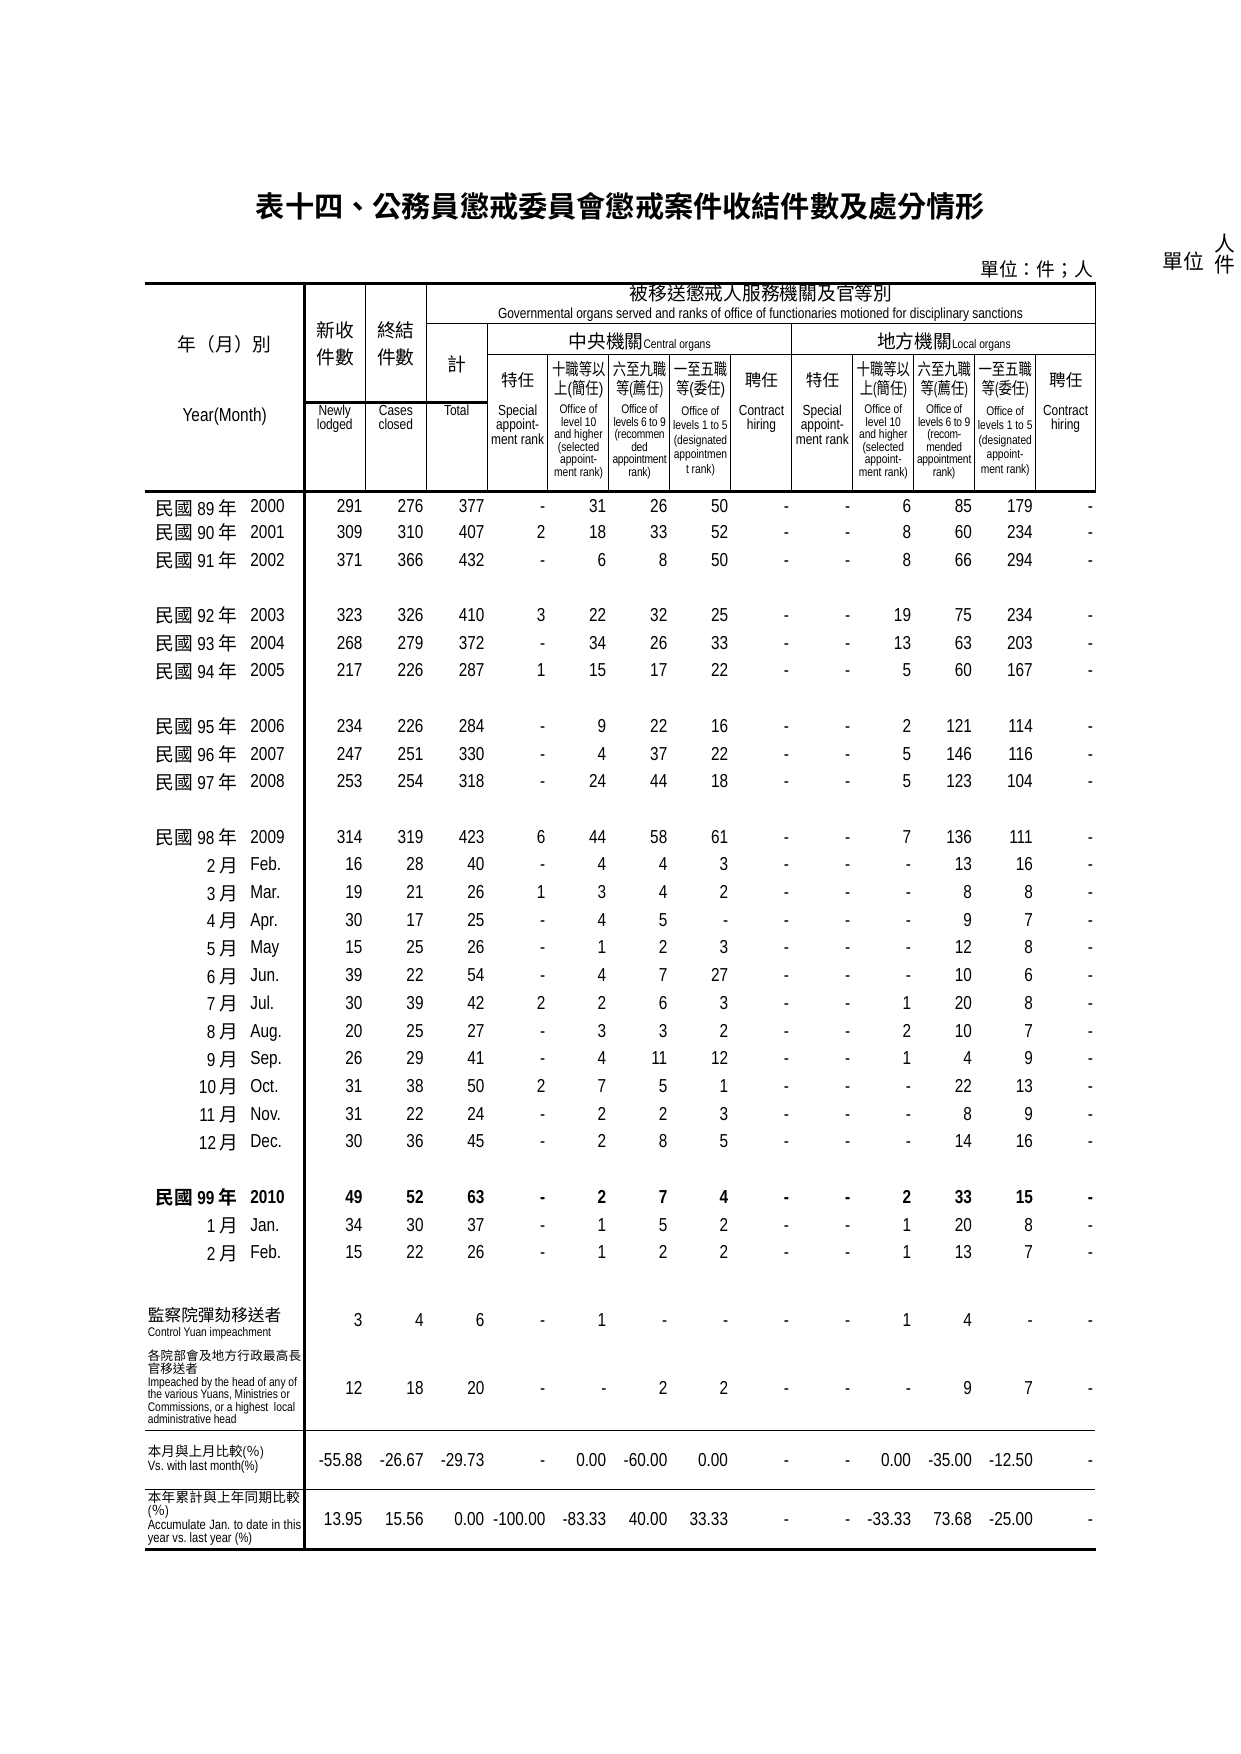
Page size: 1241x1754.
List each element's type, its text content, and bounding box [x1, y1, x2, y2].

table_cell 7 [548, 1072, 609, 1100]
table_cell 2 [670, 1017, 731, 1044]
table_cell - [1035, 1430, 1096, 1488]
table_cell 50 [426, 1072, 487, 1100]
table_cell 50 [670, 493, 731, 518]
table_cell - [731, 1346, 792, 1429]
table_cell [247, 684, 303, 712]
table_cell [365, 795, 426, 823]
table_cell 24 [548, 767, 609, 795]
table_cell - [731, 740, 792, 767]
table_cell [609, 1155, 670, 1183]
table_cell 民國 89年 [145, 493, 247, 518]
table_cell 9 [975, 1100, 1035, 1127]
table_cell [731, 1266, 792, 1294]
table_cell [365, 1155, 426, 1183]
table_cell 6 [609, 989, 670, 1017]
table_cell 民國 93年 [145, 629, 247, 656]
table_cell [306, 1155, 365, 1183]
table_cell 34 [306, 1211, 365, 1238]
table_cell - [487, 546, 548, 573]
table_cell - [487, 1431, 548, 1488]
table_cell 2 [609, 1346, 670, 1429]
table_cell [548, 684, 609, 712]
table_cell 10 [914, 961, 974, 989]
table_cell 2008 [247, 767, 303, 795]
table_cell 2 [548, 989, 609, 1017]
table_cell 5 [609, 1211, 670, 1238]
table_cell Sep. [247, 1044, 303, 1072]
table_cell 73.68 [914, 1490, 974, 1548]
table_cell 247 [306, 740, 365, 767]
table_cell 1 [548, 1294, 609, 1346]
table_cell - [792, 1490, 853, 1548]
text 表十四、公務員懲戒委員會懲戒案件收結件數及處分情形 [148, 183, 1092, 225]
table_cell 111 [975, 823, 1035, 850]
table_cell 1月 [145, 1211, 247, 1238]
table_cell 85 [914, 493, 974, 518]
table_cell - [731, 1128, 792, 1155]
table_cell 0.00 [548, 1431, 609, 1488]
table_cell 2 [670, 878, 731, 906]
table_cell Mar. [247, 878, 303, 906]
table_cell - [853, 850, 913, 878]
table_cell [670, 1266, 731, 1294]
table_cell [914, 573, 974, 601]
table_cell 253 [306, 767, 365, 795]
table_cell [145, 1266, 247, 1294]
table_cell [609, 1266, 670, 1294]
table_cell 聘任 [1036, 355, 1095, 401]
table_cell 9月 [145, 1044, 247, 1072]
table_cell - [731, 629, 792, 656]
table_cell 371 [306, 546, 365, 573]
table_cell Newly lodged [306, 404, 365, 490]
table_cell 2006 [247, 712, 303, 739]
table_cell 11月 [145, 1100, 247, 1127]
table_cell - [731, 906, 792, 933]
table_cell 一至五職等(委任) [670, 355, 730, 401]
table_cell 8 [609, 1128, 670, 1155]
table_cell - [1035, 878, 1096, 906]
table_cell [731, 1155, 792, 1183]
table_cell 3 [670, 989, 731, 1017]
table_cell [792, 684, 853, 712]
table_cell 39 [365, 989, 426, 1017]
table_cell - [1035, 712, 1096, 739]
table_cell 75 [914, 601, 974, 629]
table_cell - [487, 1211, 548, 1238]
table_cell 15 [975, 1183, 1035, 1211]
table_cell [792, 1266, 853, 1294]
table_cell 17 [365, 906, 426, 933]
table_cell - [1035, 1294, 1096, 1346]
table_cell 22 [609, 712, 670, 739]
table_cell 268 [306, 629, 365, 656]
table_cell - [792, 878, 853, 906]
table_cell 42 [426, 989, 487, 1017]
table_cell [731, 684, 792, 712]
table_cell 423 [426, 823, 487, 850]
table_cell 4 [914, 1294, 974, 1346]
table_cell 8 [975, 989, 1035, 1017]
table_cell - [1035, 518, 1096, 546]
table_cell - [731, 1238, 792, 1266]
table_cell 20 [914, 1211, 974, 1238]
table_cell 3月 [145, 878, 247, 906]
table_cell 0.00 [853, 1431, 913, 1488]
table_cell 407 [426, 518, 487, 546]
table_cell 34 [548, 629, 609, 656]
table_cell Office of levels 6 to 9 (recommended appointment rank) [609, 401, 669, 490]
table_cell [247, 1155, 303, 1183]
table_cell [487, 573, 548, 601]
table_cell 2月 [145, 1238, 247, 1266]
table_cell 26 [609, 629, 670, 656]
table_cell 0.00 [670, 1431, 731, 1488]
table_cell 8 [853, 546, 913, 573]
table_cell - [792, 1346, 853, 1429]
table_cell 217 [306, 656, 365, 684]
table_cell - [731, 1431, 792, 1488]
table_cell [914, 795, 974, 823]
table_cell 2000 [247, 493, 303, 518]
table_cell [247, 1266, 303, 1294]
table_cell 8 [914, 878, 974, 906]
table_cell 22 [365, 961, 426, 989]
table_cell [426, 684, 487, 712]
table_cell 2003 [247, 601, 303, 629]
table_cell 19 [306, 878, 365, 906]
table_cell [548, 1155, 609, 1183]
table_cell 4 [609, 878, 670, 906]
table_cell 203 [975, 629, 1035, 656]
text 單位：件；人 [148, 254, 1092, 282]
table_cell 26 [609, 493, 670, 518]
table_cell Dec. [247, 1128, 303, 1155]
table_cell - [792, 1294, 853, 1346]
table_cell 2 [853, 712, 913, 739]
table_cell 12 [914, 934, 974, 961]
table_cell - [487, 1183, 548, 1211]
table_cell [792, 795, 853, 823]
table_cell [487, 1266, 548, 1294]
table_cell 284 [426, 712, 487, 739]
table_cell - [853, 961, 913, 989]
table_cell - [1035, 1044, 1096, 1072]
table_cell [975, 1155, 1035, 1183]
table_cell - [487, 740, 548, 767]
table_cell 13.95 [306, 1490, 365, 1548]
table_cell 33 [609, 518, 670, 546]
table_cell 12 [670, 1044, 731, 1072]
table_cell - [731, 823, 792, 850]
table_cell 5 [853, 767, 913, 795]
table_cell 318 [426, 767, 487, 795]
table_cell 2 [548, 1183, 609, 1211]
table_cell - [731, 989, 792, 1017]
table_cell Special appoint- ment rank [488, 401, 547, 490]
table_cell - [792, 767, 853, 795]
table_cell - [792, 906, 853, 933]
table_header 新收件數 [306, 285, 365, 401]
table_cell 410 [426, 601, 487, 629]
table_cell [426, 1155, 487, 1183]
table_cell 226 [365, 712, 426, 739]
table_cell 4 [609, 850, 670, 878]
table_cell - [792, 1100, 853, 1127]
table_cell 21 [365, 878, 426, 906]
table_cell [609, 795, 670, 823]
table_cell 37 [426, 1211, 487, 1238]
table_cell 2 [670, 1211, 731, 1238]
table_cell Jan. [247, 1211, 303, 1238]
table_cell -26.67 [365, 1431, 426, 1488]
table_cell - [1035, 1100, 1096, 1127]
table_cell 2005 [247, 656, 303, 684]
table_cell 12月 [145, 1128, 247, 1155]
table_cell 30 [306, 989, 365, 1017]
table_cell [426, 795, 487, 823]
table_cell - [609, 1294, 670, 1346]
table_cell May [247, 934, 303, 961]
table_cell - [548, 1346, 609, 1429]
table_cell - [792, 934, 853, 961]
table_cell 25 [365, 934, 426, 961]
table_cell 50 [670, 546, 731, 573]
table_cell [145, 1155, 247, 1183]
table_cell 40 [426, 850, 487, 878]
table_cell 31 [548, 493, 609, 518]
table_cell 16 [670, 712, 731, 739]
table_cell [1035, 795, 1096, 823]
table_cell - [1035, 850, 1096, 878]
table_cell 地方機關Local organs [792, 324, 1095, 354]
table_cell 4 [670, 1183, 731, 1211]
table_cell 2007 [247, 740, 303, 767]
table_cell [365, 684, 426, 712]
table_cell 2 [609, 1238, 670, 1266]
table_cell 5 [853, 656, 913, 684]
table_cell 民國 99年 [145, 1183, 247, 1211]
table_cell 254 [365, 767, 426, 795]
table_cell 民國 97年 [145, 767, 247, 795]
table_cell Total [427, 404, 487, 490]
table_cell - [731, 1183, 792, 1211]
table_cell 33 [670, 629, 731, 656]
table_cell 38 [365, 1072, 426, 1100]
table_cell - [792, 629, 853, 656]
table_cell - [792, 601, 853, 629]
table_cell 29 [365, 1044, 426, 1072]
table_cell 民國 95年 [145, 712, 247, 739]
table_cell 326 [365, 601, 426, 629]
table_cell 3 [670, 934, 731, 961]
table_cell 7 [975, 1238, 1035, 1266]
table_cell 6 [853, 493, 913, 518]
table_cell - [792, 823, 853, 850]
text [1162, 270, 1240, 277]
table_cell 136 [914, 823, 974, 850]
table_cell - [792, 1211, 853, 1238]
table_cell 49 [306, 1183, 365, 1211]
table_cell 63 [914, 629, 974, 656]
table_cell 32 [609, 601, 670, 629]
table_cell [426, 573, 487, 601]
table_cell 58 [609, 823, 670, 850]
table_cell 3 [487, 601, 548, 629]
table_cell [548, 795, 609, 823]
table_cell - [792, 712, 853, 739]
table_cell - [853, 878, 913, 906]
table_cell 8 [975, 878, 1035, 906]
table_cell 2009 [247, 823, 303, 850]
table_cell - [487, 712, 548, 739]
table_cell - [792, 1183, 853, 1211]
table_cell - [1035, 989, 1096, 1017]
table_cell 特任 [488, 355, 547, 401]
table_cell - [792, 1238, 853, 1266]
table_cell - [1035, 629, 1096, 656]
table_cell - [731, 601, 792, 629]
table_cell [247, 573, 303, 601]
table_cell - [487, 850, 548, 878]
table_cell 26 [426, 934, 487, 961]
table_cell - [731, 878, 792, 906]
table_cell - [487, 1294, 548, 1346]
table_cell [487, 795, 548, 823]
table_cell Nov. [247, 1100, 303, 1127]
table_cell - [853, 1100, 913, 1127]
table_cell 中央機關Central organs [488, 324, 791, 354]
table_cell [670, 795, 731, 823]
table_cell 33 [914, 1183, 974, 1211]
table_cell 1 [548, 1238, 609, 1266]
table_cell [487, 1155, 548, 1183]
table_cell 14 [914, 1128, 974, 1155]
table_cell 22 [670, 656, 731, 684]
table_cell 2 [853, 1017, 913, 1044]
table_cell 234 [975, 601, 1035, 629]
table_cell [670, 573, 731, 601]
table_cell 8 [853, 518, 913, 546]
table_cell 276 [365, 493, 426, 518]
table_cell 10月 [145, 1072, 247, 1100]
table_cell [548, 1266, 609, 1294]
table_cell 25 [670, 601, 731, 629]
table_cell 2 [548, 1100, 609, 1127]
table_cell 特任 [792, 355, 852, 401]
table_cell 4 [548, 850, 609, 878]
table_cell 26 [426, 878, 487, 906]
table_cell [853, 573, 913, 601]
table_cell 22 [914, 1072, 974, 1100]
table_cell 1 [853, 1294, 913, 1346]
table_cell 民國 94年 [145, 656, 247, 684]
table_cell 2 [853, 1183, 913, 1211]
table_cell - [792, 1128, 853, 1155]
table_cell - [1035, 767, 1096, 795]
table_cell 287 [426, 656, 487, 684]
table_cell - [487, 1017, 548, 1044]
table_cell 26 [426, 1238, 487, 1266]
table_cell [975, 573, 1035, 601]
table_cell 319 [365, 823, 426, 850]
table_cell 25 [426, 906, 487, 933]
table_cell - [975, 1294, 1035, 1346]
table_cell 377 [426, 493, 487, 518]
table_cell [306, 795, 365, 823]
table_cell - [731, 961, 792, 989]
table_cell -83.33 [548, 1490, 609, 1548]
table_cell Oct. [247, 1072, 303, 1100]
table_cell - [792, 518, 853, 546]
table_cell 8 [609, 546, 670, 573]
table_cell Jul. [247, 989, 303, 1017]
table_cell [487, 684, 548, 712]
table_cell - [487, 1346, 548, 1429]
table_cell 18 [548, 518, 609, 546]
table_cell [1035, 1155, 1096, 1183]
table_cell Office of levels 6 to 9 (recom- mended appointment rank) [914, 401, 974, 490]
table_cell 18 [365, 1346, 426, 1429]
table_cell 15 [306, 934, 365, 961]
table_cell [247, 795, 303, 823]
table_cell 432 [426, 546, 487, 573]
table_cell [145, 684, 247, 712]
table_cell 22 [670, 740, 731, 767]
table_cell 167 [975, 656, 1035, 684]
table_cell 4 [914, 1044, 974, 1072]
table_cell - [853, 1346, 913, 1429]
table_cell 114 [975, 712, 1035, 739]
table_cell [975, 1266, 1035, 1294]
table_cell [731, 573, 792, 601]
table_cell - [731, 1211, 792, 1238]
table_cell - [792, 1044, 853, 1072]
table_cell - [1035, 601, 1096, 629]
table_cell - [731, 712, 792, 739]
table_cell - [792, 546, 853, 573]
table_cell - [731, 518, 792, 546]
table_cell 4 [548, 961, 609, 989]
table_cell [1035, 1266, 1096, 1294]
table_cell 16 [975, 850, 1035, 878]
table_cell 2 [487, 518, 548, 546]
table_cell Office of level 10 and higher (selected appoint- ment rank) [853, 401, 913, 490]
table_cell -35.00 [914, 1431, 974, 1488]
table_cell 2010 [247, 1183, 303, 1211]
table_cell -55.88 [306, 1431, 365, 1488]
table_cell - [731, 1100, 792, 1127]
table_cell 37 [609, 740, 670, 767]
table_cell [609, 684, 670, 712]
table_cell 9 [914, 906, 974, 933]
table_cell 6月 [145, 961, 247, 989]
table_cell 5 [853, 740, 913, 767]
table_cell 7 [609, 1183, 670, 1211]
table_cell [670, 1155, 731, 1183]
table_cell - [487, 934, 548, 961]
table_cell [1035, 684, 1096, 712]
table_cell 8 [975, 934, 1035, 961]
table_cell 36 [365, 1128, 426, 1155]
table_cell Feb. [247, 1238, 303, 1266]
table_cell 2月 [145, 850, 247, 878]
table_cell 22 [365, 1238, 426, 1266]
table_cell 28 [365, 850, 426, 878]
table_cell - [853, 906, 913, 933]
table_cell Feb. [247, 850, 303, 878]
table_cell 1 [548, 1211, 609, 1238]
table_header 終結件數 [366, 285, 426, 401]
table_cell Aug. [247, 1017, 303, 1044]
table_cell 1 [548, 934, 609, 961]
table_cell 1 [853, 1044, 913, 1072]
table_cell [365, 573, 426, 601]
table_cell 2 [487, 989, 548, 1017]
table_cell 27 [670, 961, 731, 989]
table_cell - [487, 629, 548, 656]
table_cell - [1035, 1346, 1096, 1429]
table_cell - [792, 1431, 853, 1488]
table_cell Office of level 10 and higher (selected appoint- ment rank) [548, 401, 608, 490]
table_cell 366 [365, 546, 426, 573]
table_cell 226 [365, 656, 426, 684]
table_header 年（月）別 [145, 285, 303, 401]
table_cell 309 [306, 518, 365, 546]
table_cell 24 [426, 1100, 487, 1127]
table_cell 16 [306, 850, 365, 878]
table_cell [670, 684, 731, 712]
table_cell 2 [487, 1072, 548, 1100]
table_cell - [731, 767, 792, 795]
table_cell 9 [914, 1346, 974, 1429]
table_cell 3 [670, 1100, 731, 1127]
table_cell [1035, 573, 1096, 601]
table_cell - [487, 1044, 548, 1072]
table_cell - [1035, 656, 1096, 684]
table_cell - [853, 1072, 913, 1100]
table_cell - [670, 906, 731, 933]
table_cell 22 [548, 601, 609, 629]
table_cell 234 [975, 518, 1035, 546]
table_cell - [670, 1294, 731, 1346]
table_cell 61 [670, 823, 731, 850]
table_cell 0.00 [426, 1490, 487, 1548]
table_cell - [731, 656, 792, 684]
table_cell [306, 1266, 365, 1294]
table_cell - [1035, 546, 1096, 573]
table_cell Office of levels 1 to 5 (designated appoint- ment rank) [975, 401, 1035, 490]
table_cell 1 [853, 1238, 913, 1266]
table_cell [609, 573, 670, 601]
table_cell - [792, 1072, 853, 1100]
table_cell 45 [426, 1128, 487, 1155]
table_cell 19 [853, 601, 913, 629]
table_cell - [792, 493, 853, 518]
table_cell Office of levels 1 to 5 (designated appointment rank) [670, 401, 730, 490]
text 單位： [1162, 245, 1212, 270]
table_cell 13 [853, 629, 913, 656]
table_cell - [853, 1128, 913, 1155]
table_cell 18 [670, 767, 731, 795]
table_cell 聘任 [731, 355, 791, 401]
table_cell 27 [426, 1017, 487, 1044]
table_cell Special appoint- ment rank [792, 401, 852, 490]
table_cell Contract hiring [1036, 401, 1095, 490]
table_cell 31 [306, 1072, 365, 1100]
table_cell 20 [426, 1346, 487, 1429]
table_cell - [1035, 934, 1096, 961]
table_cell - [1035, 1183, 1096, 1211]
table_cell 13 [914, 850, 974, 878]
table_cell - [731, 1017, 792, 1044]
table_cell 2 [670, 1238, 731, 1266]
table_cell - [487, 493, 548, 518]
table_cell [914, 1155, 974, 1183]
table_cell 10 [914, 1017, 974, 1044]
table_cell [548, 573, 609, 601]
table_cell 25 [365, 1017, 426, 1044]
table_cell 1 [487, 656, 548, 684]
table_cell 251 [365, 740, 426, 767]
table_cell 6 [548, 546, 609, 573]
table_cell 310 [365, 518, 426, 546]
table_cell - [1035, 1017, 1096, 1044]
table_cell - [1035, 1238, 1096, 1266]
table_cell - [731, 1490, 792, 1548]
table_cell 2 [670, 1346, 731, 1429]
table_cell - [731, 1294, 792, 1346]
table_cell - [1035, 906, 1096, 933]
table_header 被移送懲戒人服務機關及官等別 Governmental organs served and ranks of office of functionaries motioned for disciplinary sanctions [427, 285, 1095, 323]
table_cell 15 [548, 656, 609, 684]
table_cell 15 [306, 1238, 365, 1266]
table_cell 20 [914, 989, 974, 1017]
table_cell [145, 795, 247, 823]
table_cell [145, 573, 247, 601]
table_cell Cases closed [366, 404, 426, 490]
table_cell 3 [670, 850, 731, 878]
table_cell 3 [548, 878, 609, 906]
table_cell 4 [548, 740, 609, 767]
table_cell 39 [306, 961, 365, 989]
table_cell 民國 90年 [145, 518, 247, 546]
table_cell - [1035, 1072, 1096, 1100]
table_cell 本年累計與上年同期比較(％) Accumulate Jan. to date in this year vs. last year (%) [145, 1490, 303, 1548]
table_cell 六至九職等(薦任) [609, 355, 669, 401]
table_cell 30 [306, 1128, 365, 1155]
table_cell [914, 684, 974, 712]
table_cell 六至九職等(薦任) [914, 355, 974, 401]
table_cell 52 [670, 518, 731, 546]
table_cell 2004 [247, 629, 303, 656]
table_cell 116 [975, 740, 1035, 767]
table_cell 民國 98年 [145, 823, 247, 850]
table_cell 104 [975, 767, 1035, 795]
table_cell 40.00 [609, 1490, 670, 1548]
table_cell -25.00 [975, 1490, 1035, 1548]
table_cell 41 [426, 1044, 487, 1072]
table_cell [792, 1155, 853, 1183]
table_cell 7月 [145, 989, 247, 1017]
table_cell - [731, 934, 792, 961]
table_cell 12 [306, 1346, 365, 1429]
table_cell Contract hiring [731, 401, 791, 490]
table_cell 121 [914, 712, 974, 739]
table_cell [731, 795, 792, 823]
table_cell -29.73 [426, 1431, 487, 1488]
table_cell 146 [914, 740, 974, 767]
table_cell [426, 1266, 487, 1294]
table_cell 4 [548, 1044, 609, 1072]
table_cell [853, 1155, 913, 1183]
table_cell 54 [426, 961, 487, 989]
table_cell 11 [609, 1044, 670, 1072]
table_cell 7 [609, 961, 670, 989]
table_cell 1 [670, 1072, 731, 1100]
table_cell 33.33 [670, 1490, 731, 1548]
table_cell 7 [975, 906, 1035, 933]
table_cell 一至五職等(委任) [975, 355, 1035, 401]
table_cell [365, 1266, 426, 1294]
table_cell 6 [487, 823, 548, 850]
table_cell -12.50 [975, 1431, 1035, 1488]
table_cell Year(Month) [145, 401, 303, 490]
table_cell 20 [306, 1017, 365, 1044]
table_cell 5月 [145, 934, 247, 961]
table_cell 2 [609, 1100, 670, 1127]
table_cell - [792, 1017, 853, 1044]
table_cell - [792, 850, 853, 878]
table_cell 291 [306, 493, 365, 518]
table_cell 234 [306, 712, 365, 739]
table_cell [792, 573, 853, 601]
table_cell 31 [306, 1100, 365, 1127]
table_cell 6 [975, 961, 1035, 989]
table_cell - [731, 546, 792, 573]
table_cell - [792, 656, 853, 684]
table_cell 16 [975, 1128, 1035, 1155]
table_cell 3 [609, 1017, 670, 1044]
table_cell 323 [306, 601, 365, 629]
table_cell 60 [914, 518, 974, 546]
table_cell 5 [609, 906, 670, 933]
table_cell - [1035, 493, 1096, 518]
table_cell [853, 1266, 913, 1294]
table_cell 2 [548, 1128, 609, 1155]
table_cell - [1035, 1211, 1096, 1238]
table_cell 17 [609, 656, 670, 684]
table_cell 44 [548, 823, 609, 850]
table_cell 279 [365, 629, 426, 656]
table_cell - [1035, 740, 1096, 767]
table_cell -33.33 [853, 1490, 913, 1548]
table_cell 63 [426, 1183, 487, 1211]
table_cell [306, 573, 365, 601]
table_cell 4 [548, 906, 609, 933]
table_cell [306, 684, 365, 712]
table_cell 66 [914, 546, 974, 573]
table_cell 8 [975, 1211, 1035, 1238]
table_cell 179 [975, 493, 1035, 518]
table_cell 9 [975, 1044, 1035, 1072]
table_cell 8月 [145, 1017, 247, 1044]
table_cell - [487, 1128, 548, 1155]
table_cell 民國 92年 [145, 601, 247, 629]
table_cell 2001 [247, 518, 303, 546]
table_cell 5 [609, 1072, 670, 1100]
table_cell 各院部會及地方行政最高長官移送者 Impeached by the head of any of the various Yuans, Ministries or Commissions, or a highest local administrative head [145, 1346, 303, 1429]
table_cell 1 [853, 1211, 913, 1238]
text 人件 [1212, 233, 1240, 276]
table_cell 294 [975, 546, 1035, 573]
table_cell - [792, 961, 853, 989]
table_cell [914, 1266, 974, 1294]
table_cell 計 [427, 324, 487, 401]
table_cell - [731, 850, 792, 878]
table_cell 5 [670, 1128, 731, 1155]
table_cell 30 [365, 1211, 426, 1238]
table_cell 十職等以上(簡任) [853, 355, 913, 401]
table_cell 2 [609, 934, 670, 961]
table_cell 民國 91年 [145, 546, 247, 573]
table_cell 15.56 [365, 1490, 426, 1548]
table_cell 13 [914, 1238, 974, 1266]
table_cell 6 [426, 1294, 487, 1346]
table_cell - [1035, 1128, 1096, 1155]
table_cell 7 [853, 823, 913, 850]
table_cell 8 [914, 1100, 974, 1127]
table_cell 監察院彈劾移送者 Control Yuan impeachment [145, 1294, 303, 1346]
table_cell Apr. [247, 906, 303, 933]
table_cell - [1035, 823, 1096, 850]
table_cell Jun. [247, 961, 303, 989]
table_cell - [487, 767, 548, 795]
table_cell 26 [306, 1044, 365, 1072]
table_cell 372 [426, 629, 487, 656]
table_cell 4 [365, 1294, 426, 1346]
table_cell - [487, 906, 548, 933]
table_cell 123 [914, 767, 974, 795]
table_cell 3 [548, 1017, 609, 1044]
table_cell 52 [365, 1183, 426, 1211]
table_cell - [1035, 961, 1096, 989]
table_cell - [853, 934, 913, 961]
table_cell - [487, 1100, 548, 1127]
table_cell -60.00 [609, 1431, 670, 1488]
table_cell - [731, 493, 792, 518]
table_cell - [792, 740, 853, 767]
table_cell - [792, 989, 853, 1017]
table_cell [975, 795, 1035, 823]
table_cell 十職等以上(簡任) [548, 355, 608, 401]
table_cell 民國 96年 [145, 740, 247, 767]
table_cell - [731, 1044, 792, 1072]
table_cell 330 [426, 740, 487, 767]
table_cell [853, 795, 913, 823]
table_cell -100.00 [487, 1490, 548, 1548]
table_cell 13 [975, 1072, 1035, 1100]
table_cell 1 [487, 878, 548, 906]
table_cell 7 [975, 1017, 1035, 1044]
table_cell 本月與上月比較(％) Vs. with last month(%) [145, 1431, 303, 1488]
table_cell - [1035, 1489, 1096, 1548]
table_cell - [487, 1238, 548, 1266]
table_cell 1 [853, 989, 913, 1017]
table_cell 4月 [145, 906, 247, 933]
table_cell 9 [548, 712, 609, 739]
table_cell 22 [365, 1100, 426, 1127]
table_cell 2002 [247, 546, 303, 573]
table_cell - [731, 1072, 792, 1100]
table_cell - [487, 961, 548, 989]
table_cell [853, 684, 913, 712]
table_cell 30 [306, 906, 365, 933]
table_cell 60 [914, 656, 974, 684]
table_cell 44 [609, 767, 670, 795]
table_cell 3 [306, 1294, 365, 1346]
table_cell [975, 684, 1035, 712]
table_cell 7 [975, 1346, 1035, 1429]
table_cell 314 [306, 823, 365, 850]
